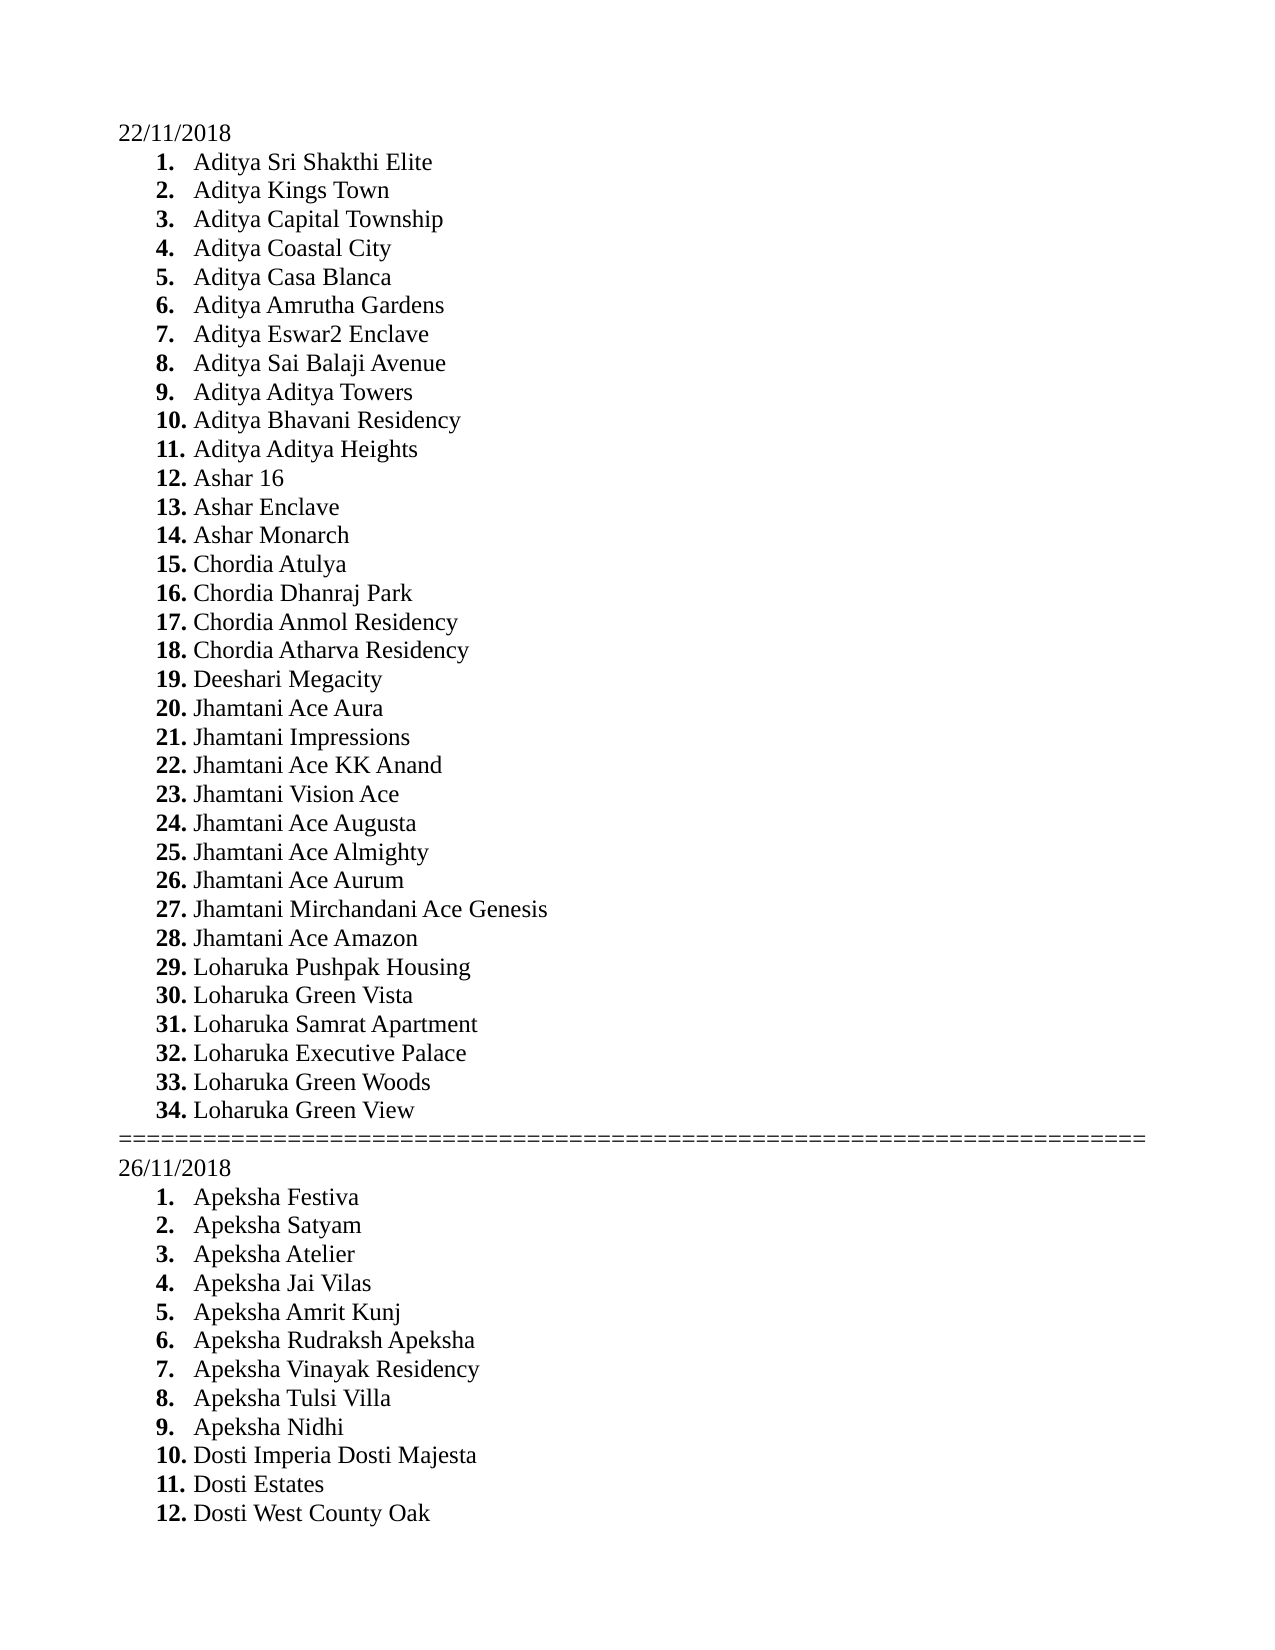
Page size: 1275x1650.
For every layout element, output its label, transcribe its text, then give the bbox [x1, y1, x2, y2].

list Dosti West County Oak [156, 1498, 1157, 1527]
list Loharuka Green Vista [156, 981, 1157, 1009]
list Jhamtani Ace Aura [156, 693, 1157, 722]
list Jhamtani Impressions [156, 722, 1157, 751]
list Aditya Casa Blanca [156, 262, 1157, 291]
list Apeksha Jai Vilas [156, 1268, 1157, 1297]
list Apeksha Amrit Kunj [156, 1297, 1157, 1326]
list Jhamtani Ace Augusta [156, 808, 1157, 837]
list Aditya Capital Township [156, 204, 1157, 233]
list Aditya Aditya Towers [156, 377, 1157, 406]
list Jhamtani Ace Amazon [156, 923, 1157, 952]
list Apeksha Rudraksh Apeksha [156, 1326, 1157, 1354]
list Aditya Coastal City [156, 233, 1157, 262]
list Ashar Monarch [156, 521, 1157, 549]
list Apeksha Tulsi Villa [156, 1383, 1157, 1412]
list Chordia Atulya [156, 549, 1157, 578]
list Apeksha Vinayak Residency [156, 1354, 1157, 1383]
list Jhamtani Ace KK Anand [156, 751, 1157, 779]
list Jhamtani Ace Aurum [156, 866, 1157, 894]
text 26/11/2018 [118, 1153, 1157, 1182]
list Ashar Enclave [156, 492, 1157, 521]
list Jhamtani Mirchandani Ace Genesis [156, 894, 1157, 923]
list Jhamtani Ace Almighty [156, 837, 1157, 866]
list Jhamtani Vision Ace [156, 779, 1157, 808]
list Deeshari Megacity [156, 664, 1157, 693]
list Apeksha Atelier [156, 1239, 1157, 1268]
list Loharuka Green Woods [156, 1067, 1157, 1096]
list Aditya Sri Shakthi Elite [156, 147, 1157, 176]
list Loharuka Samrat Apartment [156, 1009, 1157, 1038]
list Aditya Kings Town [156, 176, 1157, 204]
list Ashar 16 [156, 463, 1157, 492]
list Loharuka Green View [156, 1096, 1157, 1124]
text 22/11/2018 [118, 118, 1157, 147]
list Apeksha Satyam [156, 1211, 1157, 1239]
list Dosti Estates [156, 1469, 1157, 1498]
list Aditya Eswar2 Enclave [156, 319, 1157, 348]
list Apeksha Nidhi [156, 1412, 1157, 1441]
list Aditya Sai Balaji Avenue [156, 348, 1157, 377]
list Chordia Dhanraj Park [156, 578, 1157, 607]
list Aditya Aditya Heights [156, 434, 1157, 463]
text ========================================================================= [118, 1124, 1157, 1153]
list Chordia Anmol Residency [156, 607, 1157, 636]
list Apeksha Festiva [156, 1182, 1157, 1211]
list Chordia Atharva Residency [156, 636, 1157, 664]
list Aditya Amrutha Gardens [156, 291, 1157, 319]
list Loharuka Executive Palace [156, 1038, 1157, 1067]
list Dosti Imperia Dosti Majesta [156, 1441, 1157, 1469]
list Loharuka Pushpak Housing [156, 952, 1157, 981]
list Aditya Bhavani Residency [156, 406, 1157, 434]
